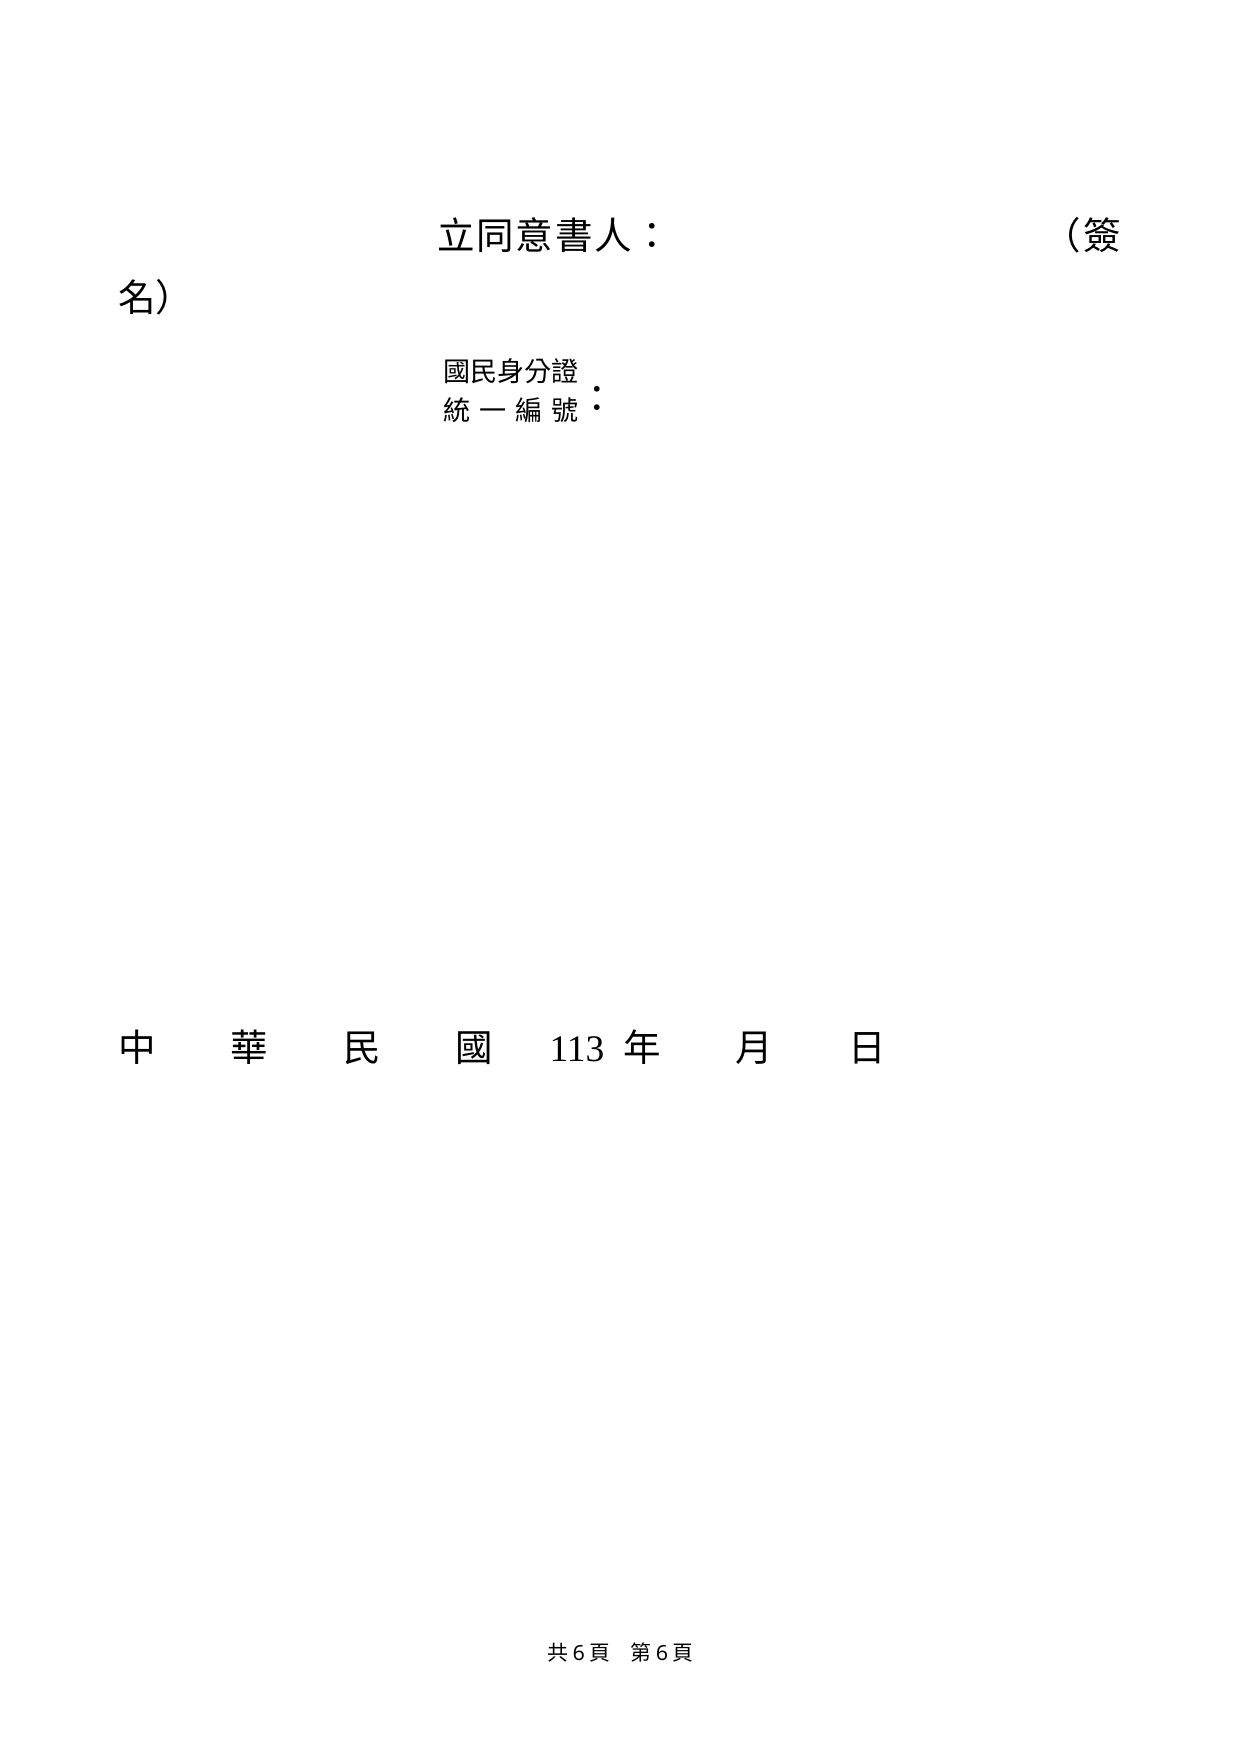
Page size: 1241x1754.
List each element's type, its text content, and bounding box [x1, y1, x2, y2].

text 中 華 民 國 113 年 月 日 [118, 1004, 1122, 1066]
text 立同意書人： （簽名） [118, 191, 1122, 316]
text 國民身分證統一編號： [118, 316, 1122, 441]
